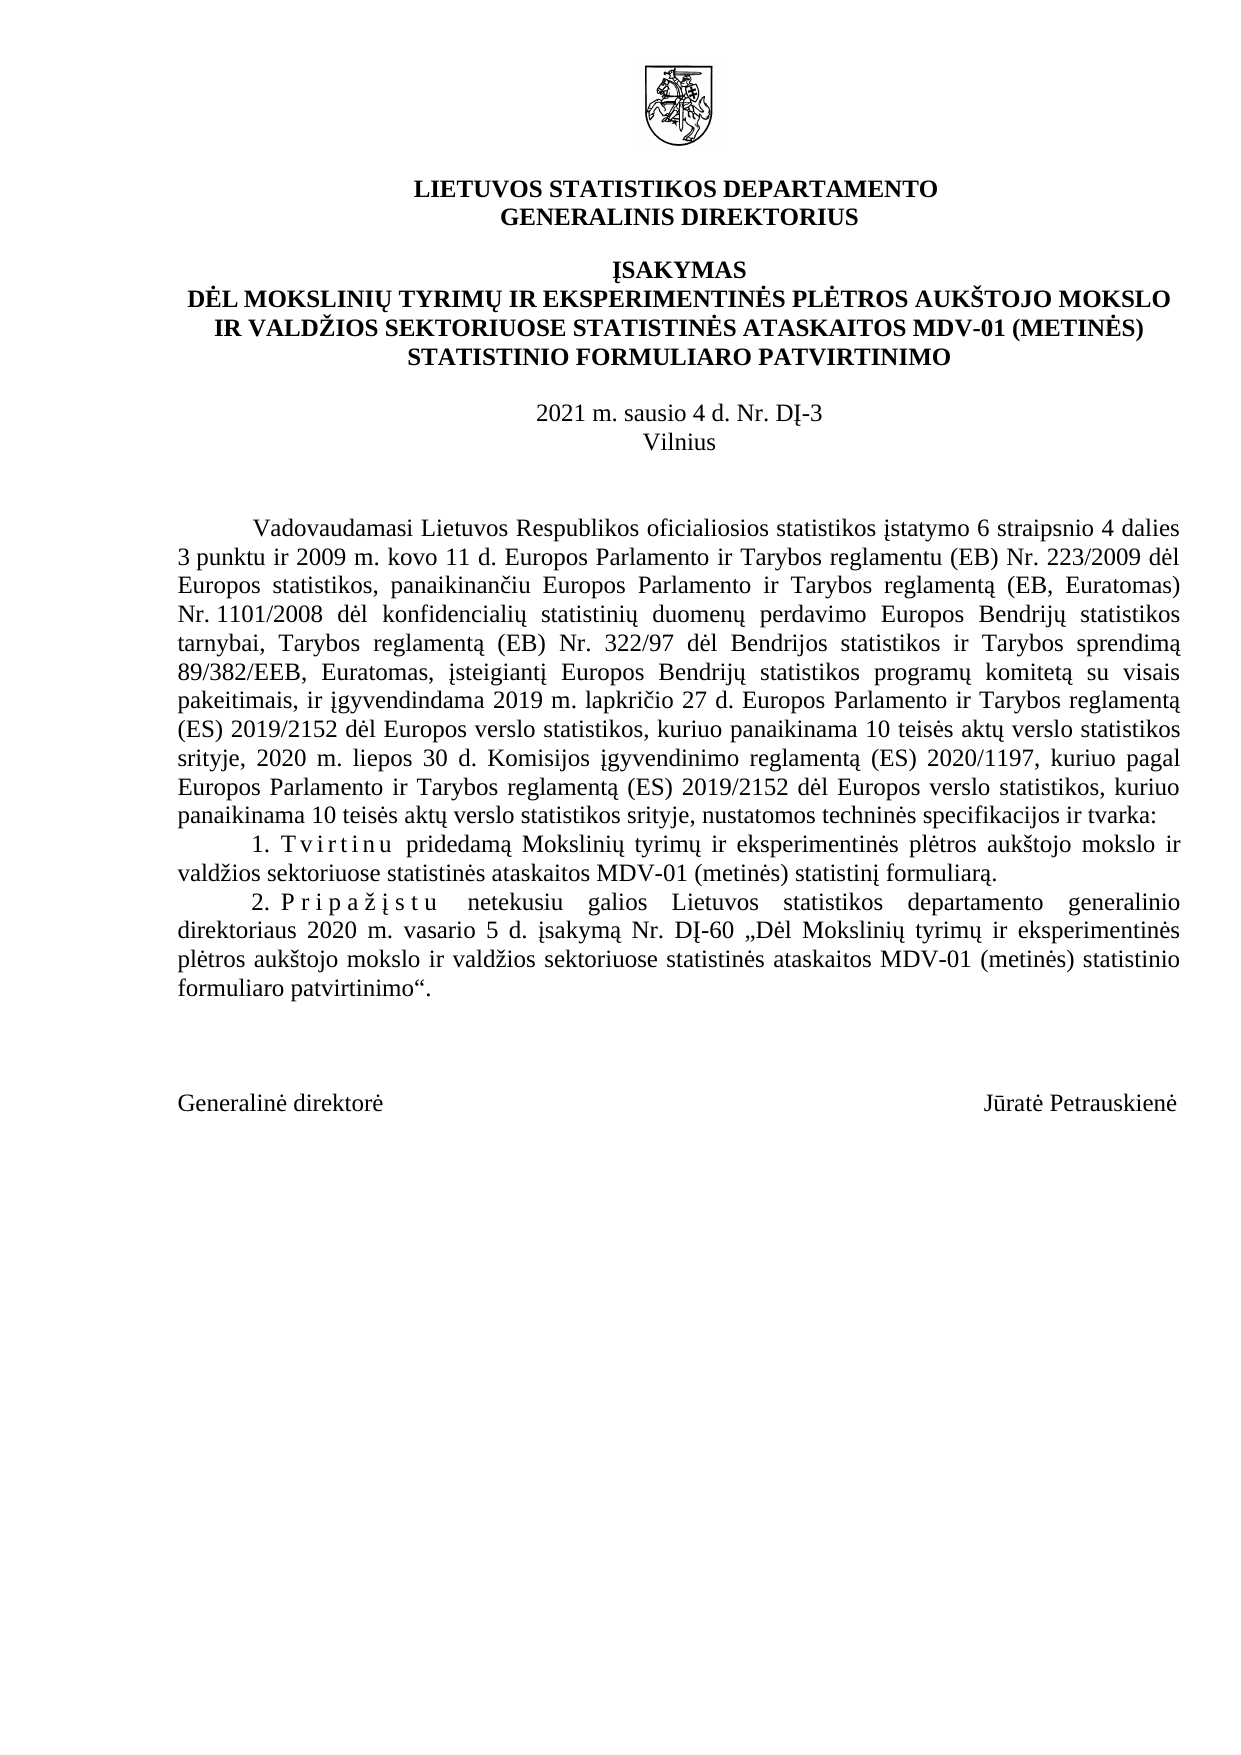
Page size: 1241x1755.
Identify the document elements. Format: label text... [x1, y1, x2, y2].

text LIETUVOS STATISTIKOS DEPARTAMENTO [177, 174, 1181, 202]
text 2. Pripažįstu netekusiu galios Lietuvos statistikos departamento generalinio direktoriaus 2020 m. vasario 5 d. įsakymą Nr. DĮ-60 „Dėl Mokslinių tyrimų ir eksperimentinės plėtros aukštojo mokslo ir valdžios sektoriuose statistinės ataskaitos MDV-01 (metinės) statistinio formuliaro patvirtinimo“. [177, 887, 1181, 1002]
text GENERALINIS DIREKTORIUS [177, 202, 1181, 231]
text 2021 m. sausio 4 d. Nr. DĮ-3 [177, 398, 1181, 427]
text ĮSAKYMAS [177, 255, 1181, 284]
text Vadovaudamasi Lietuvos Respublikos oficialiosios statistikos įstatymo 6 straipsnio 4 dalies 3 punktu ir 2009 m. kovo 11 d. Europos Parlamento ir Tarybos reglamentu (EB) Nr. 223/2009 dėl Europos statistikos, panaikinančiu Europos Parlamento ir Tarybos reglamentą (EB, Euratomas) Nr. 1101/2008 dėl konfidencialių statistinių duomenų perdavimo Europos Bendrijų statistikos tarnybai, Tarybos reglamentą (EB) Nr. 322/97 dėl Bendrijos statistikos ir Tarybos sprendimą 89/382/EEB, Euratomas, įsteigiantį Europos Bendrijų statistikos programų komitetą su visais pakeitimais, ir įgyvendindama 2019 m. lapkričio 27 d. Europos Parlamento ir Tarybos reglamentą (ES) 2019/2152 dėl Europos verslo statistikos, kuriuo panaikinama 10 teisės aktų verslo statistikos srityje, 2020 m. liepos 30 d. Komisijos įgyvendinimo reglamentą (ES) 2020/1197, kuriuo pagal Europos Parlamento ir Tarybos reglamentą (ES) 2019/2152 dėl Europos verslo statistikos, kuriuo panaikinama 10 teisės aktų verslo statistikos srityje, nustatomos techninės specifikacijos ir tvarka: [177, 513, 1181, 829]
text Generalinė direktorė Jūratė Petrauskienė [177, 1088, 1181, 1117]
text 1. Tvirtinu pridedamą Mokslinių tyrimų ir eksperimentinės plėtros aukštojo mokslo ir valdžios sektoriuose statistinės ataskaitos MDV-01 (metinės) statistinį formuliarą. [177, 829, 1181, 887]
text Vilnius [177, 427, 1181, 455]
text DĖL MOKSLINIŲ TYRIMŲ IR EKSPERIMENTINĖS PLĖTROS AUKŠTOJO MOKSLO IR VALDŽIOS SEKTORIUOSE STATISTINĖS ATASKAITOS MDV-01 (METINĖS) STATISTINIO FORMULIARO PATVIRTINIMO [177, 284, 1181, 370]
